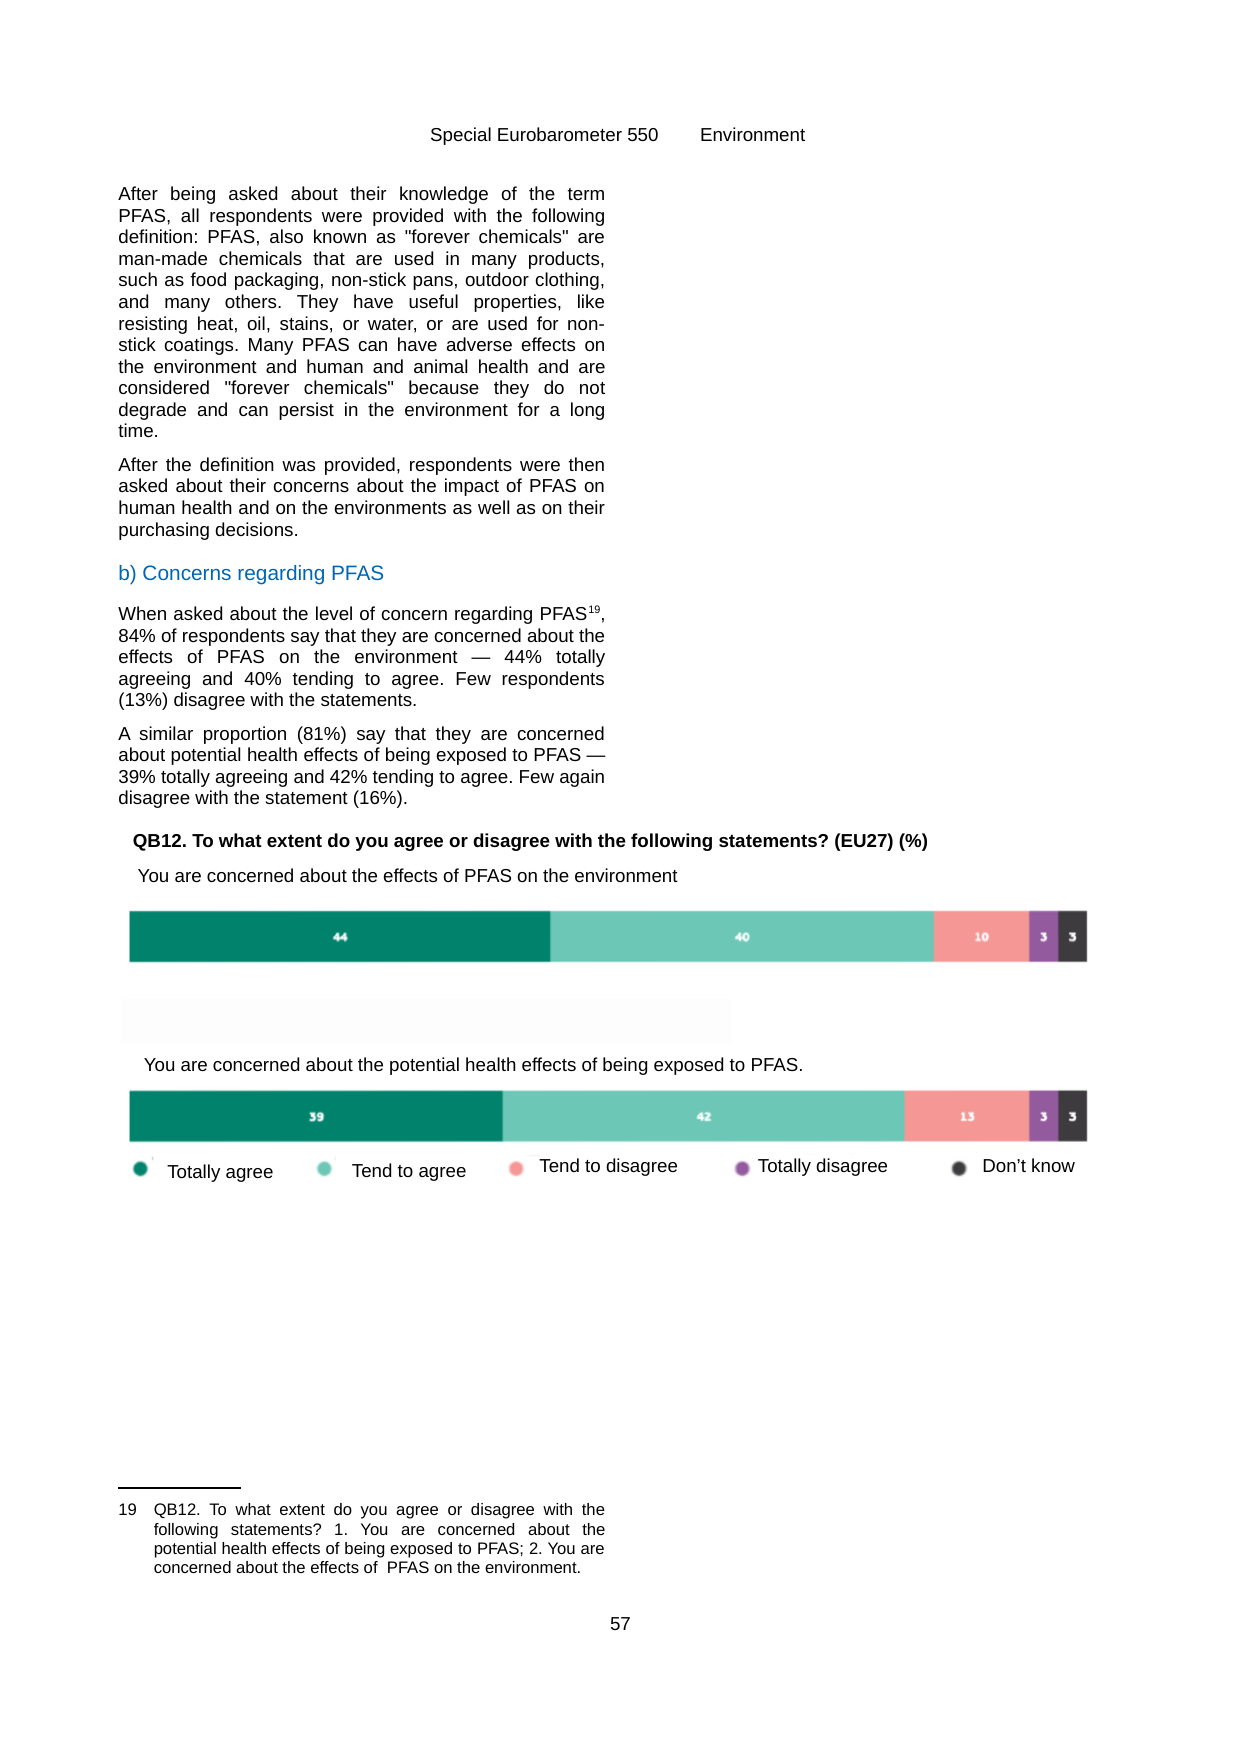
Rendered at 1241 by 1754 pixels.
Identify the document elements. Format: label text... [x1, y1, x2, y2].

text When asked about the level of concern regarding PFAS, 84% of respondents say that they are concerned about the effects of PFAS on the environment — 44% totally agreeing and 40% tending to agree. Few respondents (13%) disagree with the statements. [118, 603, 605, 711]
text After the definition was provided, respondents were then asked about their concerns about the impact of PFAS on human health and on the environments as well as on their purchasing decisions. [118, 454, 605, 540]
subtitle b) Concerns regarding PFAS [118, 560, 605, 584]
text After being asked about their knowledge of the term PFAS, all respondents were provided with the following definition: PFAS, also known as "forever chemicals" are man-made chemicals that are used in many products, such as food packaging, non-stick pans, outdoor clothing, and many others. They have useful properties, like resisting heat, oil, stains, or water, or are used for non-stick coatings. Many PFAS can have adverse effects on the environment and human and animal health and are considered "forever chemicals" because they do not degrade and can persist in the environment for a long time. [118, 183, 605, 442]
text A similar proportion (81%) say that they are concerned about potential health effects of being exposed to PFAS — 39% totally agreeing and 42% tending to agree. Few again disagree with the statement (16%). [118, 722, 605, 809]
picture [121, 902, 1093, 1183]
text QB12. To what extent do you agree or disagree with the following statements? 1. You are concerned about the potential health effects of being exposed to PFAS; 2. You are concerned about the effects of PFAS on the environment. [118, 1500, 605, 1577]
